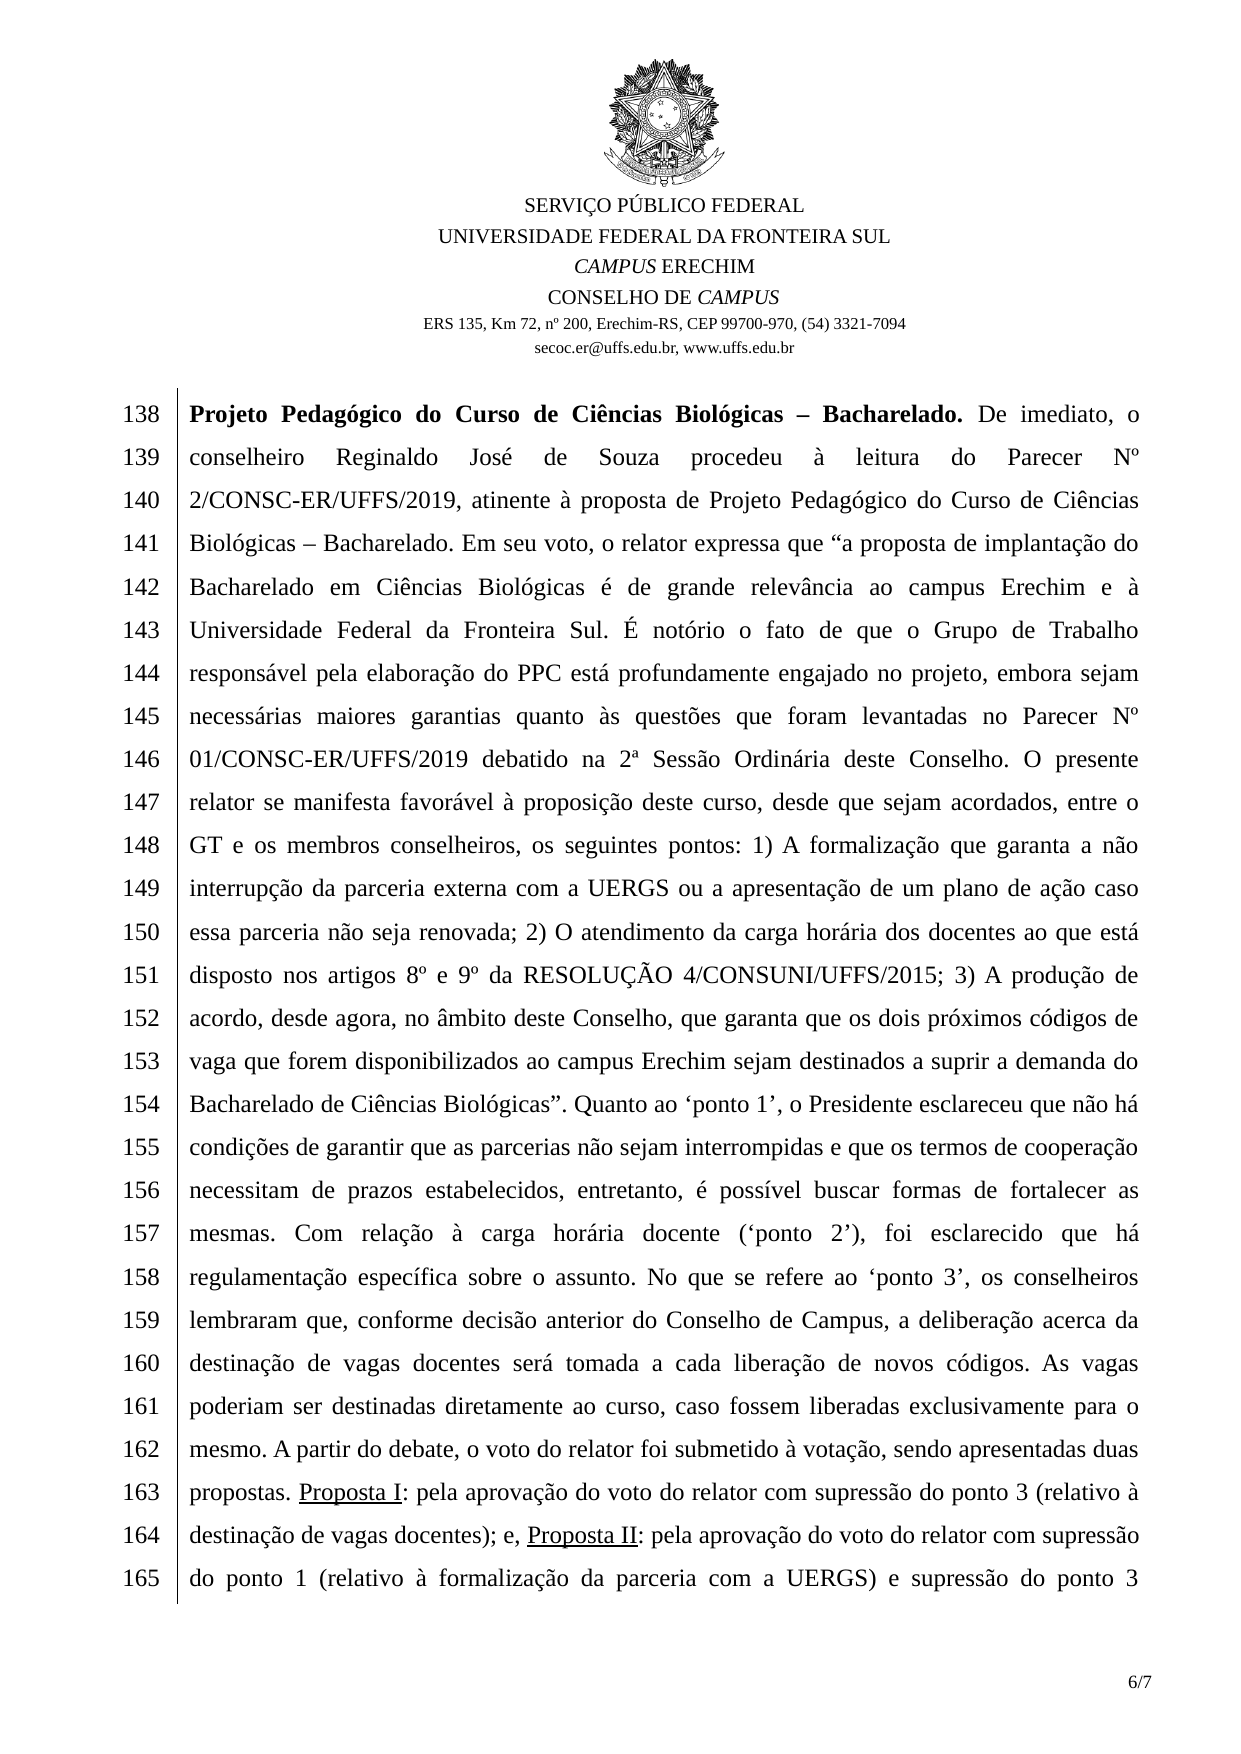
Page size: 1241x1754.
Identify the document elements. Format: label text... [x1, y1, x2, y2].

text Projeto Pedagógico do Curso de Ciências Biológicas – Bacharelado. De imediato, o conselheiro Reginaldo José de Souza procedeu à leitura do Parecer Nº 2/CONSC-ER/UFFS/2019, atinente à proposta de Projeto Pedagógico do Curso de Ciências Biológicas – Bacharelado. Em seu voto, o relator expressa que “a proposta de implantação do Bacharelado em Ciências Biológicas é de grande relevância ao campus Erechim e à Universidade Federal da Fronteira Sul. É notório o fato de que o Grupo de Trabalho responsável pela elaboração do PPC está profundamente engajado no projeto, embora sejam necessárias maiores garantias quanto às questões que foram levantadas no Parecer Nº 01/CONSC-ER/UFFS/2019 debatido na 2ª Sessão Ordinária deste Conselho. O presente relator se manifesta favorável à proposição deste curso, desde que sejam acordados, entre o GT e os membros conselheiros, os seguintes pontos: 1) A formalização que garanta a não interrupção da parceria externa com a UERGS ou a apresentação de um plano de ação caso essa parceria não seja renovada; 2) O atendimento da carga horária dos docentes ao que está disposto nos artigos 8º e 9º da RESOLUÇÃO 4/CONSUNI/UFFS/2015; 3) A produção de acordo, desde agora, no âmbito deste Conselho, que garanta que os dois próximos códigos de vaga que forem disponibilizados ao campus Erechim sejam destinados a suprir a demanda do Bacharelado de Ciências Biológicas”. Quanto ao ‘ponto 1’, o Presidente esclareceu que não há condições de garantir que as parcerias não sejam interrompidas e que os termos de cooperação necessitam de prazos estabelecidos, entretanto, é possível buscar formas de fortalecer as mesmas. Com relação à carga horária docente (‘ponto 2’), foi esclarecido que há regulamentação específica sobre o assunto. No que se refere ao ‘ponto 3’, os conselheiros lembraram que, conforme decisão anterior do Conselho de Campus, a deliberação acerca da destinação de vagas docentes será tomada a cada liberação de novos códigos. As vagas poderiam ser destinadas diretamente ao curso, caso fossem liberadas exclusivamente para o mesmo. A partir do debate, o voto do relator foi submetido à votação, sendo apresentadas duas propostas. Proposta I: pela aprovação do voto do relator com supressão do ponto 3 (relativo à destinação de vagas docentes); e, Proposta II: pela aprovação do voto do relator com supressão do ponto 1 (relativo à formalização da parceria com a UERGS) e supressão do ponto 3 [177, 387, 1152, 1604]
